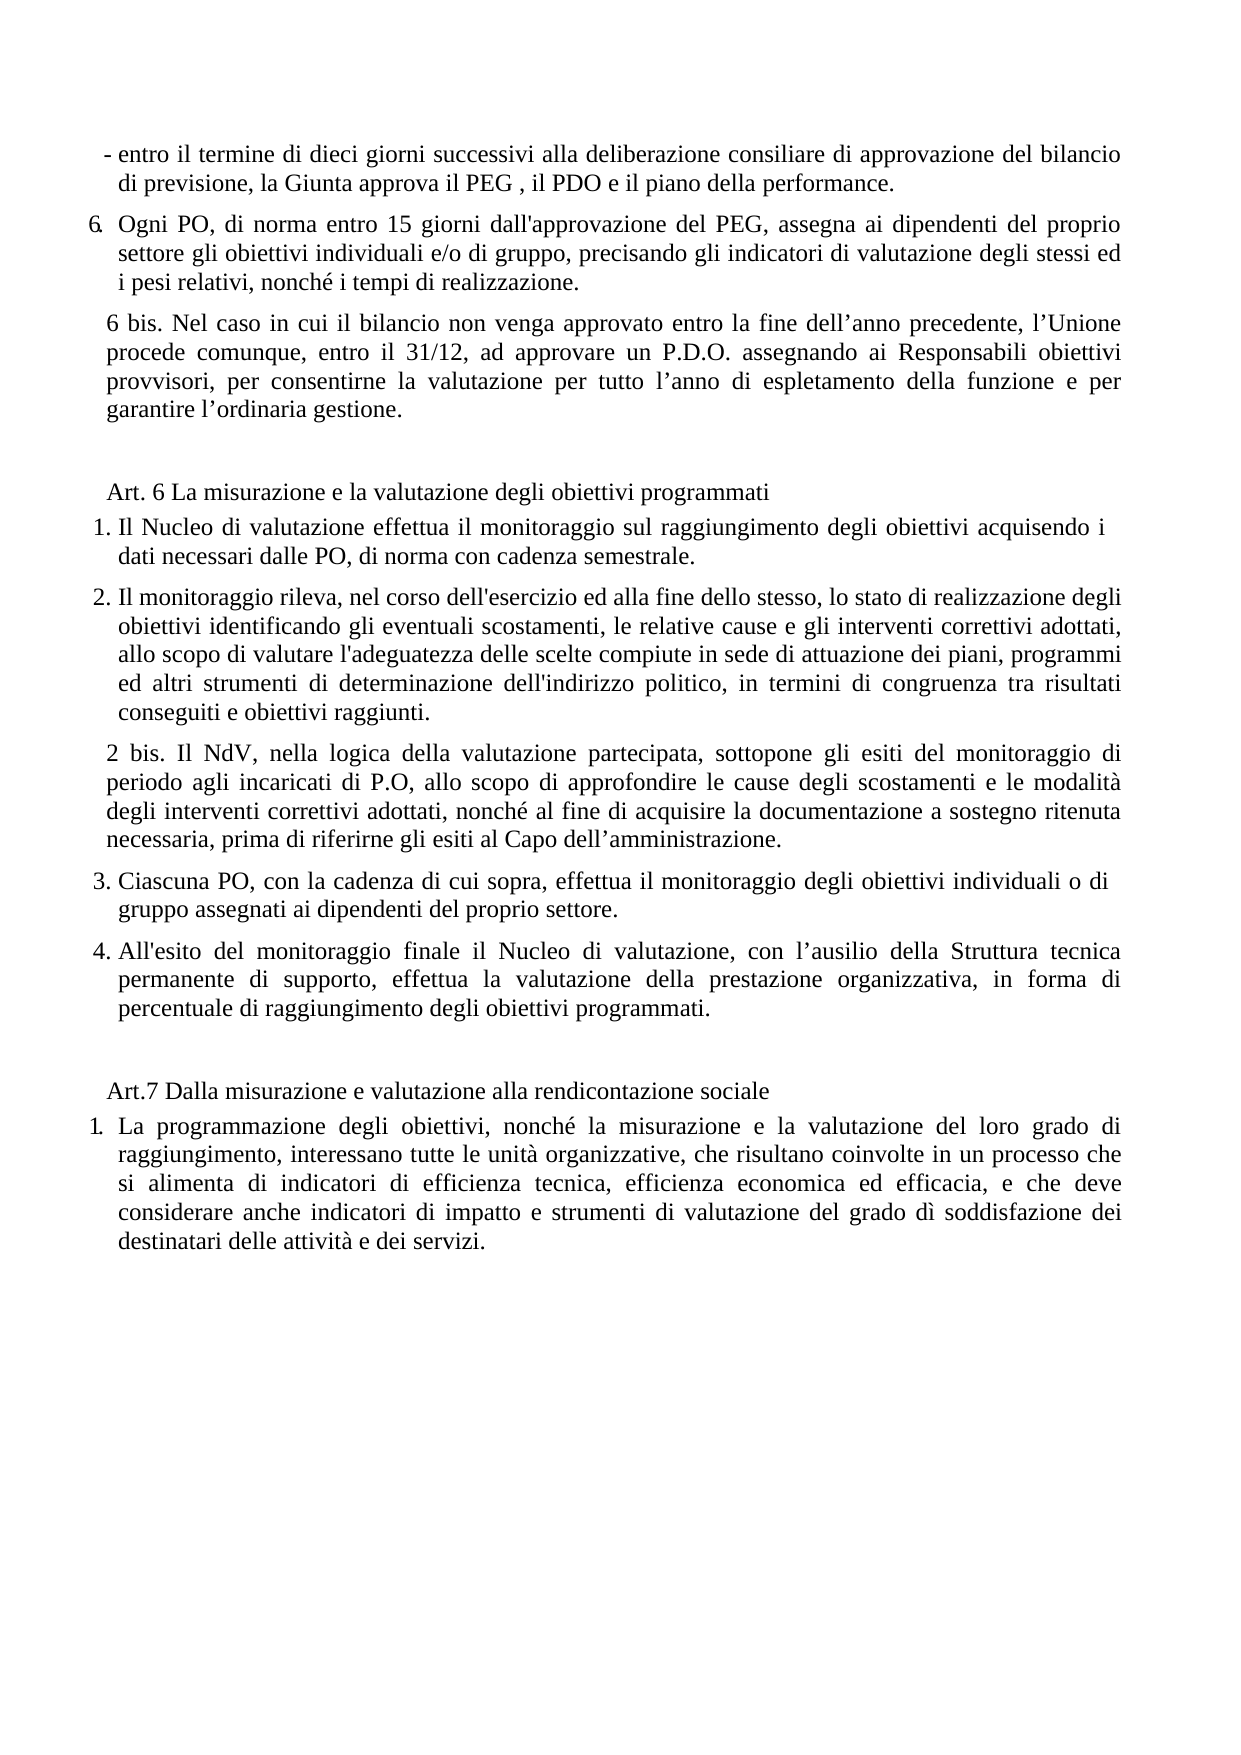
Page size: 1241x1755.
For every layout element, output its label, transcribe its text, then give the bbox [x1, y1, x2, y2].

list La programmazione degli obiettivi, nonché la misurazione e la valutazione del loro grado di raggiungimento, interessano tutte le unità organizzative, che risultano coinvolte in un processo che si alimenta di indicatori di efficienza tecnica, efficienza economica ed efficacia, e che deve considerare anche indicatori di impatto e strumenti di valutazione del grado dì soddisfazione dei destinatari delle attività e dei servizi. [106, 1111, 1123, 1254]
text Art. 6 La misurazione e la valutazione degli obiettivi programmati [106, 477, 1134, 506]
text 6 bis. Nel caso in cui il bilancio non venga approvato entro la fine dell’anno precedente, l’Unione procede comunque, entro il 31/12, ad approvare un P.D.O. assegnando ai Responsabili obiettivi provvisori, per consentirne la valutazione per tutto l’anno di espletamento della funzione e per garantire l’ordinaria gestione. [106, 308, 1123, 423]
text 2 bis. Il NdV, nella logica della valutazione partecipata, sottopone gli esiti del monitoraggio di periodo agli incaricati di P.O, allo scopo di approfondire le cause degli scostamenti e le modalità degli interventi correttivi adottati, nonché al fine di acquisire la documentazione a sostegno ritenuta necessaria, prima di riferirne gli esiti al Capo dell’amministrazione. [106, 738, 1123, 853]
list entro il termine di dieci giorni successivi alla deliberazione consiliare di approvazione del bilancio di previsione, la Giunta approva il PEG , il PDO e il piano della performance. [106, 139, 1122, 197]
text Art.7 Dalla misurazione e valutazione alla rendicontazione sociale [106, 1076, 1134, 1104]
list Ogni PO, di norma entro 15 giorni dall'approvazione del PEG, assegna ai dipendenti del proprio settore gli obiettivi individuali e/o di gruppo, precisando gli indicatori di valutazione degli stessi ed i pesi relativi, nonché i tempi di realizzazione. [106, 209, 1122, 296]
list Il monitoraggio rileva, nel corso dell'esercizio ed alla fine dello stesso, lo stato di realizzazione degli obiettivi identificando gli eventuali scostamenti, le relative cause e gli interventi correttivi adottati, allo scopo di valutare l'adeguatezza delle scelte compiute in sede di attuazione dei piani, programmi ed altri strumenti di determinazione dell'indirizzo politico, in termini di congruenza tra risultati conseguiti e obiettivi raggiunti. [106, 582, 1123, 726]
list Ciascuna PO, con la cadenza di cui sopra, effettua il monitoraggio degli obiettivi individuali o di gruppo assegnati ai dipendenti del proprio settore. [106, 866, 1111, 923]
list Il Nucleo di valutazione effettua il monitoraggio sul raggiungimento degli obiettivi acquisendo i dati necessari dalle PO, di norma con cadenza semestrale. [106, 512, 1106, 569]
list All'esito del monitoraggio finale il Nucleo di valutazione, con l’ausilio della Struttura tecnica permanente di supporto, effettua la valutazione della prestazione organizzativa, in forma di percentuale di raggiungimento degli obiettivi programmati. [106, 936, 1123, 1022]
